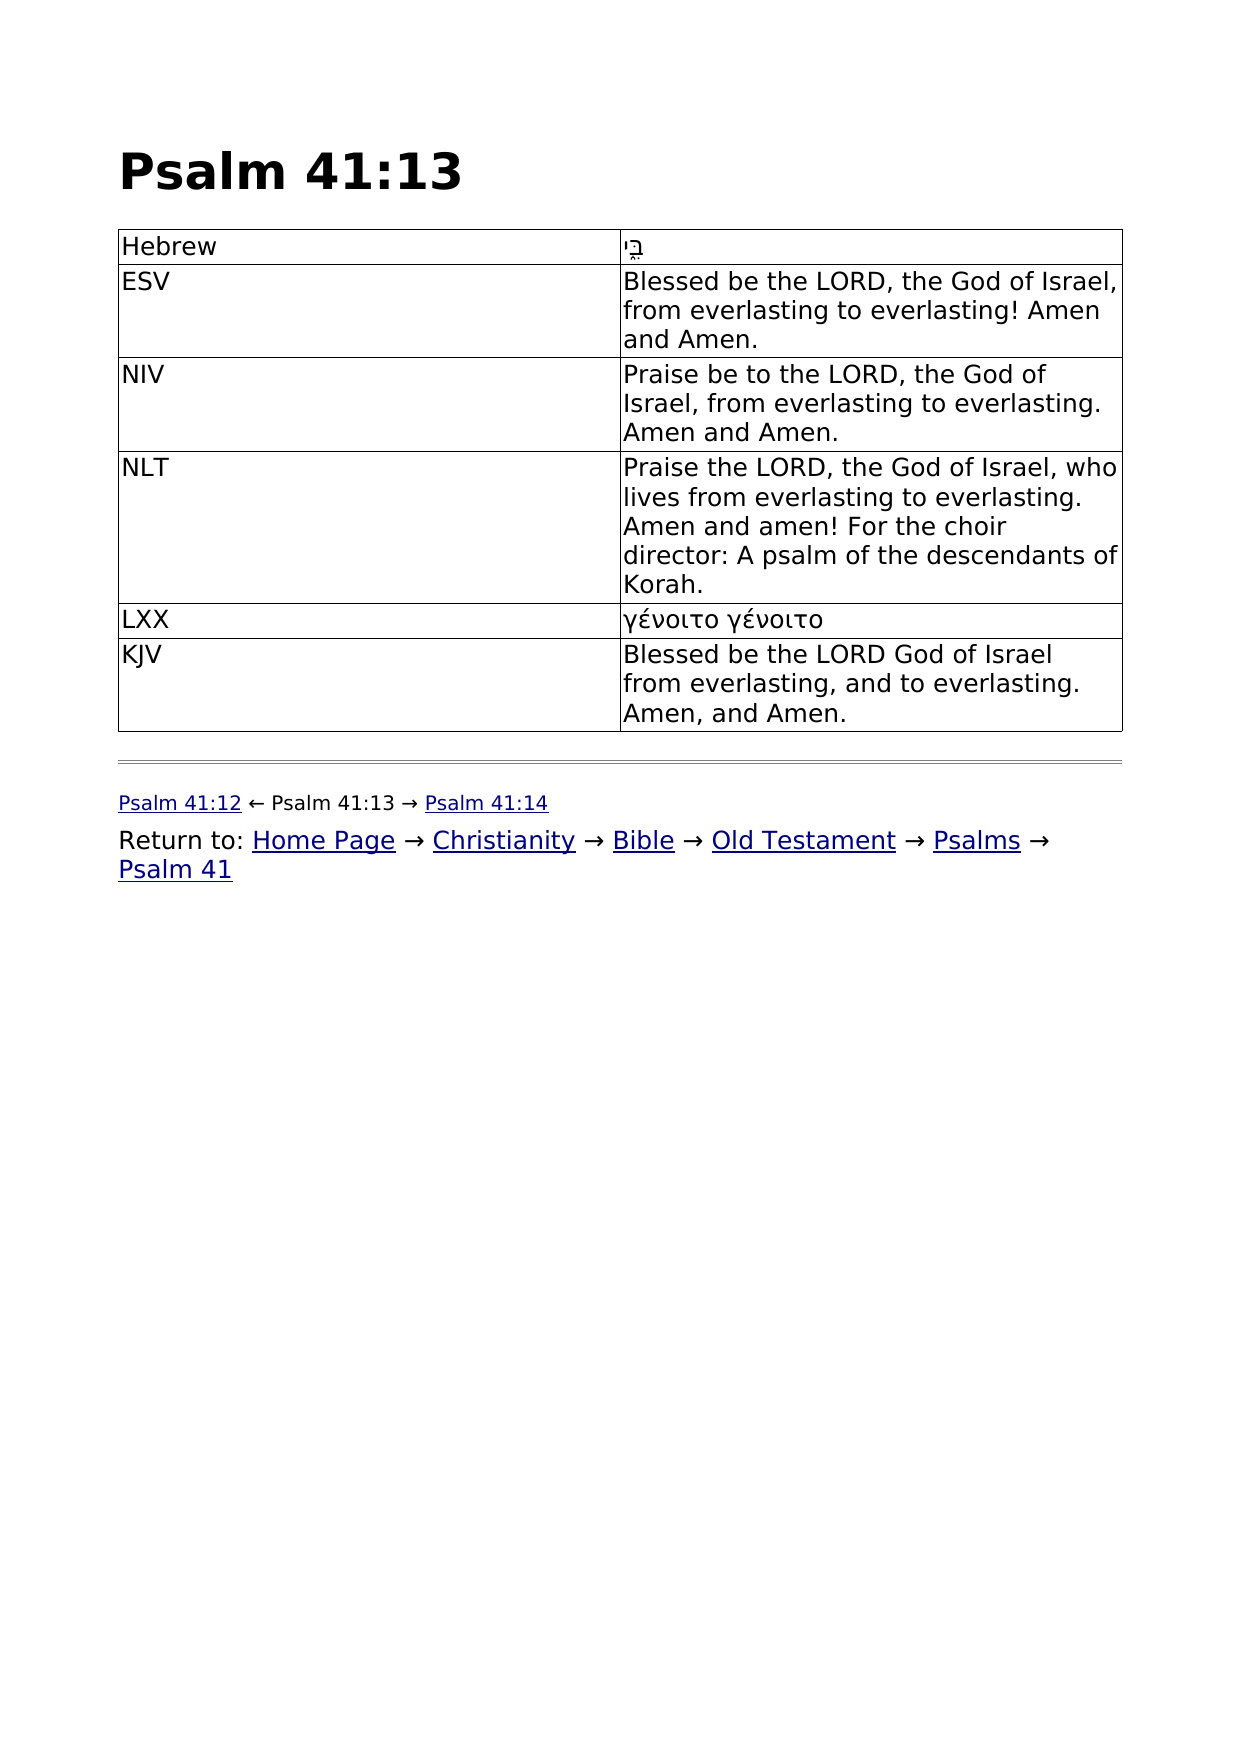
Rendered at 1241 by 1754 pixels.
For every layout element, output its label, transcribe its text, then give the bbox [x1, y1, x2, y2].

table_cell NIV [119, 358, 620, 451]
table_header בִּ֑י [621, 230, 1122, 264]
subtitle Psalm 41:13 [118, 143, 1122, 201]
table_cell LXX [119, 604, 620, 637]
table_cell NLT [119, 452, 620, 602]
text Psalm 41:12 ← Psalm 41:13 → Psalm 41:14 [118, 792, 1122, 826]
table_cell γένοιτο γένοιτο [621, 604, 1122, 637]
table_cell ESV [119, 265, 620, 357]
text Return to: Home Page → Christianity → Bible → Old Testament → Psalms → Psalm 41 [118, 826, 1122, 884]
table_cell Blessed be the LORD God of Israel from everlasting, and to everlasting. Amen, and Amen. [621, 639, 1122, 731]
table_cell Praise the LORD, the God of Israel, who lives from everlasting to everlasting. Amen and amen! For the choir director: A psalm of the descendants of Korah. [621, 452, 1122, 602]
table_cell KJV [119, 639, 620, 731]
table_cell Praise be to the LORD, the God of Israel, from everlasting to everlasting. Amen and Amen. [621, 358, 1122, 451]
table_cell Blessed be the LORD, the God of Israel, from everlasting to everlasting! Amen and Amen. [621, 265, 1122, 357]
table_header Hebrew [119, 230, 620, 264]
